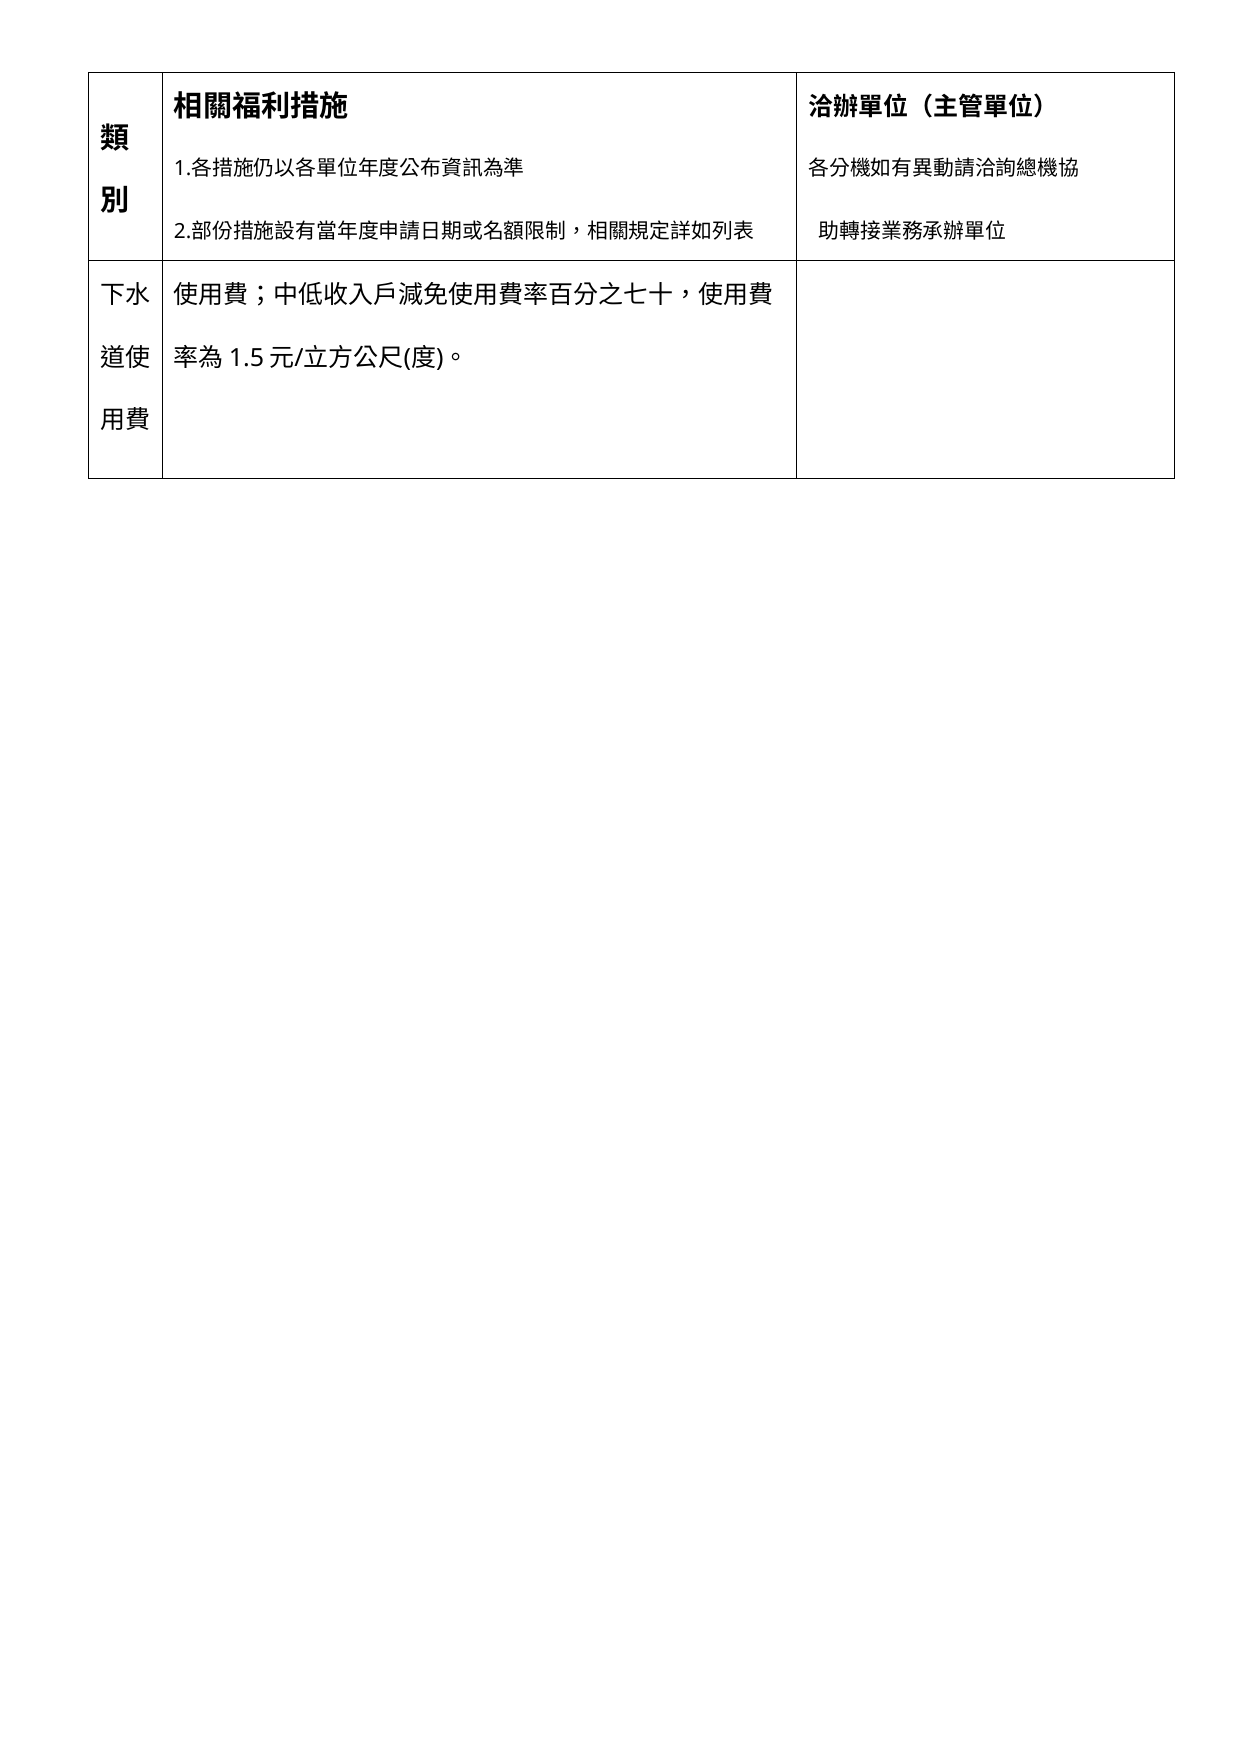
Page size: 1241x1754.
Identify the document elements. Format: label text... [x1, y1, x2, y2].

table_header 類別 [89, 73, 162, 260]
table_header 相關福利措施 1.各措施仍以各單位年度公布資訊為準 2.部份措施設有當年度申請日期或名額限制，相關規定詳如列表 [163, 73, 796, 260]
table_cell [797, 261, 1174, 478]
table_cell 下水道使用費 [89, 261, 162, 478]
table_cell 使用費；中低收入戶減免使用費率百分之七十，使用費率為1.5元/立方公尺(度)。 [163, 261, 796, 478]
table_header 洽辦單位（主管單位） 各分機如有異動請洽詢總機協 助轉接業務承辦單位 [797, 73, 1174, 260]
